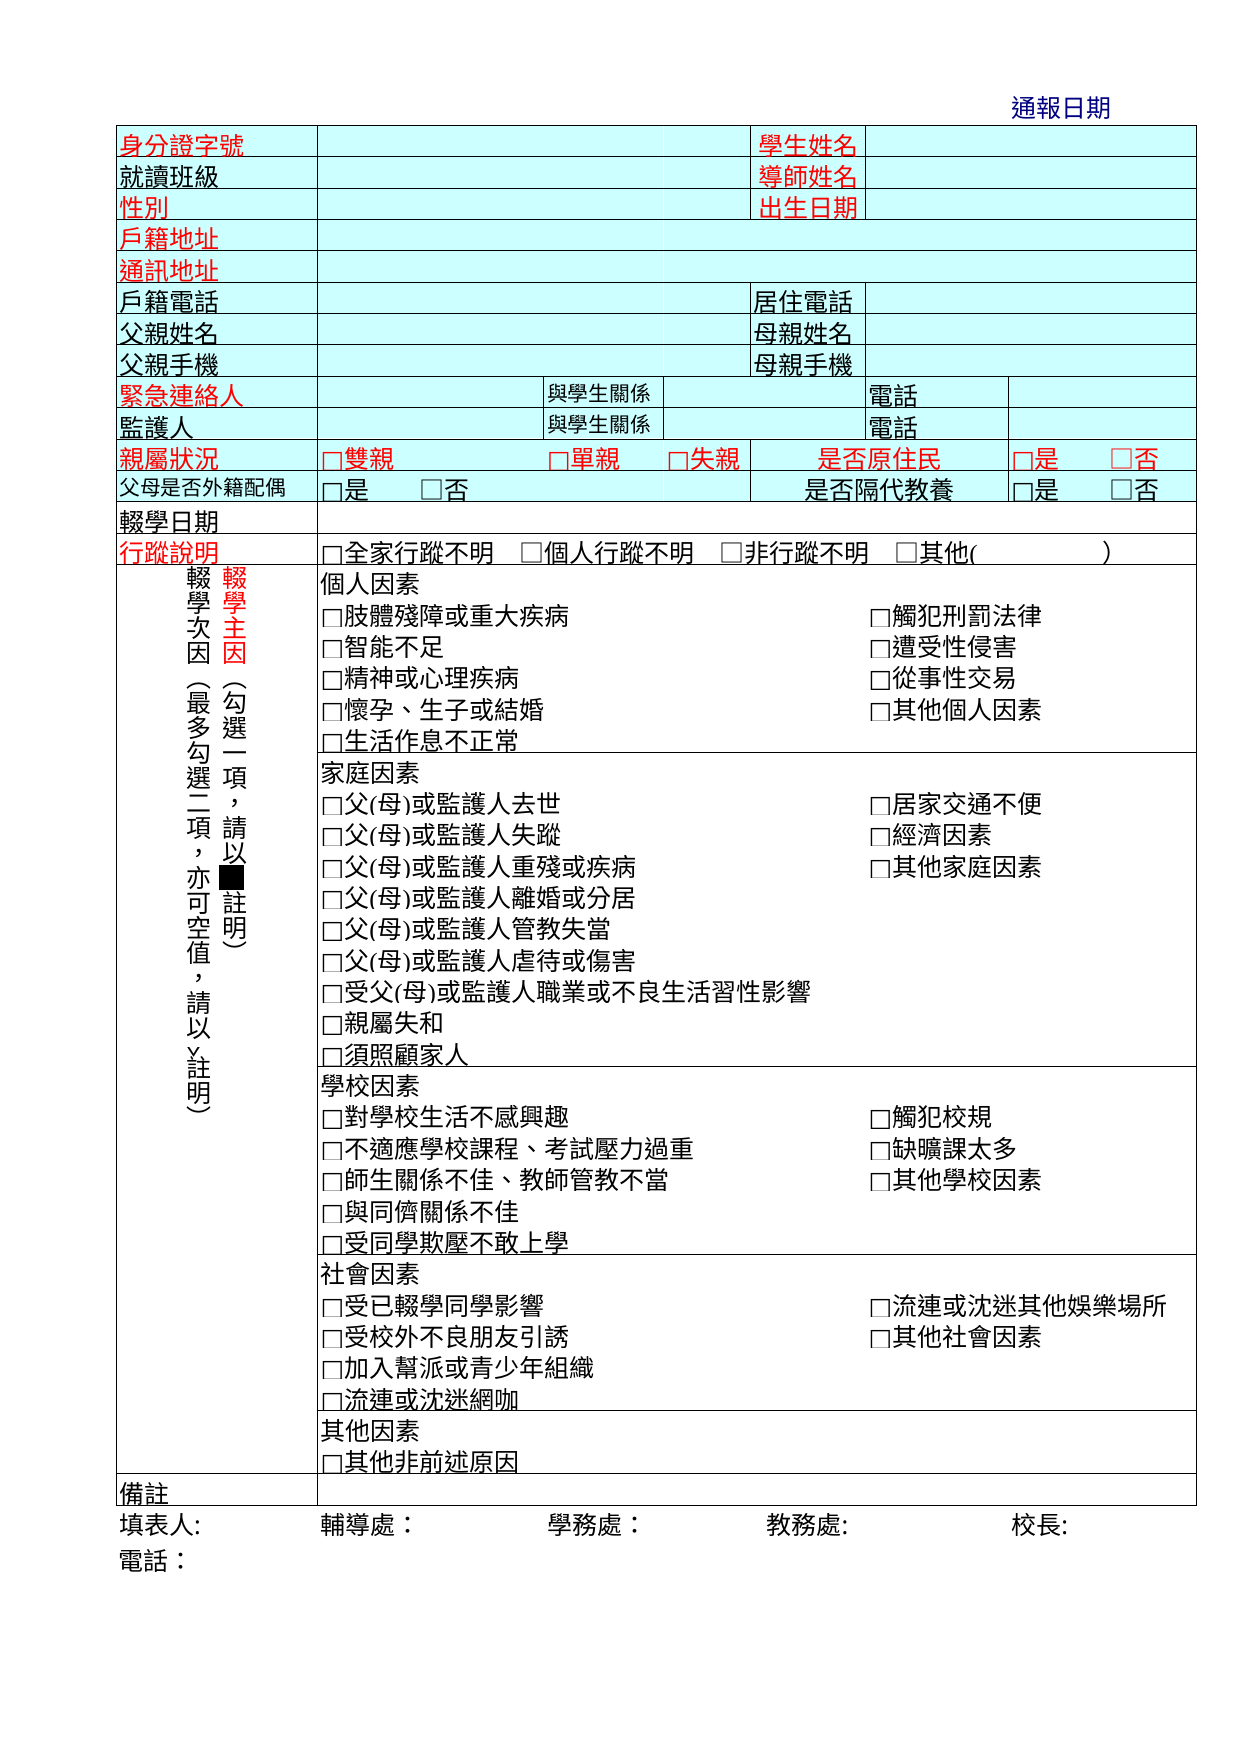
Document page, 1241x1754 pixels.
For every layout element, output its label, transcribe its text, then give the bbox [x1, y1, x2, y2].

table_cell [865, 1222, 1008, 1254]
table_cell [750, 377, 865, 407]
table_cell 就讀班級 [117, 157, 317, 188]
table_cell [750, 909, 865, 940]
table_cell 其他因素 [318, 1411, 544, 1442]
table_cell [1123, 189, 1196, 219]
table_cell [750, 689, 865, 721]
table_cell [1008, 1348, 1123, 1379]
table_cell [318, 502, 544, 532]
table_cell [1008, 1411, 1123, 1442]
table_cell [1123, 565, 1196, 595]
table_cell [664, 157, 750, 188]
table_cell □其他家庭因素 [865, 846, 1123, 877]
table_cell [544, 157, 663, 188]
table_cell [664, 1474, 750, 1504]
table_cell [664, 1255, 750, 1285]
table_cell □與同儕關係不佳 [318, 1191, 663, 1222]
table_cell [1123, 721, 1196, 752]
table_cell [544, 1067, 663, 1097]
table_cell □流連或沈迷網咖 [318, 1379, 663, 1410]
table_cell [664, 377, 750, 407]
table_cell [1008, 502, 1123, 532]
table_cell [1123, 502, 1196, 532]
table_cell [750, 1003, 865, 1034]
table_cell 父親手機 [117, 345, 317, 376]
table_cell □是 □否 [1009, 471, 1196, 501]
table_cell [1008, 1255, 1123, 1285]
table_cell [664, 1003, 750, 1034]
table_cell [1123, 1222, 1196, 1254]
table_cell [664, 345, 750, 376]
table_cell [664, 283, 750, 313]
table_cell [664, 314, 750, 344]
table_cell [664, 1285, 750, 1316]
table_cell [1008, 565, 1123, 595]
table_cell [1123, 1348, 1196, 1379]
table_cell [865, 220, 1008, 250]
table_cell [750, 1067, 865, 1097]
table_cell [664, 502, 750, 532]
table_cell □師生關係不佳、教師管教不當 [318, 1160, 865, 1191]
table_cell 是否隔代教養 [751, 471, 1008, 501]
table_cell [544, 753, 663, 783]
table_cell [664, 126, 750, 156]
table_cell [866, 314, 1008, 344]
table_cell □其他個人因素 [865, 689, 1123, 721]
table_cell [544, 502, 663, 532]
table_cell [1008, 1097, 1123, 1128]
table_cell [865, 1034, 1008, 1066]
table_cell [750, 251, 865, 282]
table_cell □遭受性侵害 [865, 627, 1123, 658]
table_cell 緊急連絡人 [117, 377, 317, 407]
table_cell [1123, 627, 1196, 658]
table_cell [318, 89, 544, 125]
table_cell [544, 1003, 663, 1034]
table_cell [866, 283, 1008, 313]
table_cell [664, 251, 750, 282]
table_cell [1123, 783, 1196, 815]
table_cell [1123, 971, 1196, 1003]
table_cell 學生姓名 [751, 126, 865, 156]
table_cell [865, 1191, 1008, 1222]
table_cell [1008, 283, 1123, 313]
table_cell [1123, 878, 1196, 909]
table_cell [1008, 1034, 1123, 1066]
table_cell [750, 1442, 865, 1473]
table_cell [664, 1034, 750, 1066]
table_cell [1123, 1191, 1196, 1222]
table_cell [1008, 314, 1123, 344]
table_cell □生活作息不正常 [318, 721, 544, 752]
table_cell [664, 815, 750, 846]
table_cell [1008, 971, 1123, 1003]
table_cell [750, 89, 865, 125]
table_cell [750, 565, 865, 595]
table_cell [1123, 251, 1196, 282]
table_cell [318, 157, 544, 188]
table_cell [1123, 1442, 1196, 1473]
table_cell [1123, 846, 1196, 877]
table_cell [750, 753, 865, 783]
table_cell [1123, 1255, 1196, 1285]
table_cell 輟學日期 [117, 502, 317, 532]
table_cell [865, 721, 1008, 752]
table_cell [750, 1285, 865, 1316]
table_cell [664, 753, 750, 783]
table_cell [865, 565, 1008, 595]
table_cell 電話 [866, 408, 1008, 438]
table_cell □受同學欺壓不敢上學 [318, 1222, 750, 1254]
table_cell [664, 1191, 750, 1222]
table_cell [1123, 408, 1196, 438]
table_cell [1123, 1411, 1196, 1442]
table_cell □其他學校因素 [865, 1160, 1123, 1191]
table_cell [865, 1442, 1008, 1473]
table_cell □缺曠課太多 [865, 1128, 1123, 1159]
table_cell [318, 1474, 544, 1504]
table_cell [1008, 189, 1123, 219]
table_cell 社會因素 [318, 1255, 544, 1285]
table_cell [544, 1411, 663, 1442]
table_cell [750, 502, 865, 532]
table_cell [318, 314, 544, 344]
table_cell [1008, 753, 1123, 783]
table_cell 母親姓名 [751, 314, 865, 344]
table_cell [1123, 1128, 1196, 1159]
table_cell [1008, 878, 1123, 909]
table_cell [116, 89, 317, 125]
table_cell [1008, 1003, 1123, 1034]
table_cell [1123, 1034, 1196, 1066]
table_cell [318, 189, 544, 219]
table_cell [664, 189, 750, 219]
table_cell [1123, 126, 1196, 156]
table_cell [865, 251, 1008, 282]
table_cell [865, 1348, 1008, 1379]
table_cell [664, 1067, 750, 1097]
table_cell [1008, 1474, 1123, 1504]
table_cell 母親手機 [751, 345, 865, 376]
table_cell □觸犯校規 [865, 1097, 1008, 1128]
table_cell 校長: [1008, 1506, 1123, 1542]
table_cell □父(母)或監護人管教失當 [318, 909, 750, 940]
table_cell [866, 189, 1008, 219]
table_cell [1123, 909, 1196, 940]
table_cell [750, 815, 865, 846]
table_cell [318, 220, 544, 250]
table_cell [1123, 1474, 1196, 1504]
table_cell □親屬失和 [318, 1003, 544, 1034]
table_cell [750, 1316, 865, 1348]
table_cell □父(母)或監護人離婚或分居 [318, 878, 750, 909]
table_cell [544, 721, 663, 752]
table_cell [664, 89, 750, 125]
table_cell 性別 [117, 189, 317, 219]
table_cell [865, 1255, 1008, 1285]
table_cell □受父(母)或監護人職業或不良生活習性影響 [318, 971, 1008, 1003]
table_cell [750, 408, 865, 438]
table_cell [544, 89, 663, 125]
table_cell [544, 220, 663, 250]
table_cell [866, 345, 1008, 376]
table_cell [865, 753, 1008, 783]
table_cell 備註 [117, 1474, 317, 1504]
table_cell 輟學主因（勾選一項，請以█註明） 輟學次因（最多勾選二項，亦可空值，請以ˇ註明） [117, 565, 317, 1473]
table_cell [1123, 1379, 1196, 1410]
table_cell □須照顧家人 [318, 1034, 663, 1066]
table_cell 通訊地址 [117, 251, 317, 282]
table_cell [750, 1222, 865, 1254]
table_cell [1008, 940, 1123, 971]
table_cell [544, 565, 663, 595]
table_cell [750, 220, 865, 250]
table_cell [664, 1379, 750, 1410]
table_cell [664, 220, 750, 250]
table_cell [1123, 1160, 1196, 1191]
table_cell [1123, 689, 1196, 721]
table_cell [544, 1255, 663, 1285]
table_cell [1009, 408, 1123, 438]
table_cell □觸犯刑罰法律 [865, 595, 1123, 627]
table_cell □雙親 [318, 440, 544, 470]
table_cell [750, 846, 865, 877]
table_cell [750, 1255, 865, 1285]
table_cell 戶籍電話 [117, 283, 317, 313]
table_cell [664, 408, 750, 438]
table_cell [664, 1411, 750, 1442]
table_cell [750, 1348, 865, 1379]
table_cell [865, 1506, 1008, 1542]
table_cell [318, 283, 544, 313]
table_cell □受已輟學同學影響 [318, 1285, 663, 1316]
table_cell [1123, 377, 1196, 407]
table_cell 行蹤說明 [117, 534, 317, 564]
table_cell [750, 721, 865, 752]
table_cell □智能不足 [318, 627, 544, 658]
table_cell 學務處： [544, 1506, 663, 1542]
table_cell [750, 1474, 865, 1504]
table_cell [1008, 1222, 1123, 1254]
table_cell [865, 909, 1008, 940]
table_cell [1123, 815, 1196, 846]
table_cell [750, 1097, 865, 1128]
table_cell □是 □否 [1009, 440, 1196, 470]
table_cell 監護人 [117, 408, 317, 438]
table_cell [1008, 220, 1123, 250]
table_cell □父(母)或監護人重殘或疾病 [318, 846, 750, 877]
table_cell □單親 [544, 440, 663, 470]
table_cell [544, 251, 663, 282]
table_cell [544, 189, 663, 219]
table_cell 與學生關係 [544, 408, 663, 438]
table_cell [865, 502, 1008, 532]
table_cell [750, 1411, 865, 1442]
table_cell 親屬狀況 [117, 440, 317, 470]
table_cell [1123, 345, 1196, 376]
table_cell [1008, 815, 1123, 846]
table_cell [1008, 909, 1123, 940]
table_cell [1123, 753, 1196, 783]
table_cell □受校外不良朋友引誘 [318, 1316, 750, 1348]
table_cell □其他非前述原因 [318, 1442, 663, 1473]
table_cell 電話 [866, 377, 1008, 407]
table_cell 居住電話 [751, 283, 865, 313]
table_cell [865, 89, 1008, 125]
table_cell [544, 283, 663, 313]
table_cell □父(母)或監護人去世 [318, 783, 663, 815]
table_cell [750, 658, 865, 689]
table_cell [1009, 377, 1123, 407]
table_cell [664, 721, 750, 752]
table_cell □不適應學校課程、考試壓力過重 [318, 1128, 865, 1159]
table_cell [1123, 1067, 1196, 1097]
table_cell [1123, 940, 1196, 971]
table_cell [664, 783, 750, 815]
table_cell [865, 878, 1008, 909]
table_cell [1008, 721, 1123, 752]
text 電話： [118, 1542, 1152, 1578]
table_cell 教務處: [664, 1506, 865, 1542]
table_cell □肢體殘障或重大疾病 [318, 595, 750, 627]
table_cell [750, 940, 865, 971]
table_cell [1123, 1506, 1196, 1542]
table_cell 填表人: [116, 1506, 317, 1542]
table_cell [318, 126, 544, 156]
table_cell [865, 1003, 1008, 1034]
table_cell [1123, 595, 1196, 627]
table_cell [544, 126, 663, 156]
table_cell □加入幫派或青少年組織 [318, 1348, 750, 1379]
table_cell [750, 1034, 865, 1066]
table_cell [1008, 345, 1123, 376]
table_cell [1008, 1067, 1123, 1097]
table_cell [1008, 157, 1123, 188]
table_cell [1008, 1442, 1123, 1473]
table_cell □全家行蹤不明 □個人行蹤不明 □非行蹤不明 □其他( ） [318, 534, 1196, 564]
table_cell 輔導處： [318, 1506, 544, 1542]
table_cell 身分證字號 [117, 126, 317, 156]
table_cell [866, 126, 1008, 156]
table_cell 是否原住民 [751, 440, 1008, 470]
table_cell 通報日期 [1008, 89, 1123, 125]
table_cell [865, 1379, 1008, 1410]
table_cell [544, 627, 663, 658]
table_cell [750, 627, 865, 658]
table_cell □懷孕、生子或結婚 [318, 689, 663, 721]
table_cell [865, 1474, 1008, 1504]
table_cell [1123, 1097, 1196, 1128]
table_cell [664, 627, 750, 658]
table_cell 學校因素 [318, 1067, 544, 1097]
table_cell [1123, 1316, 1196, 1348]
table_cell 出生日期 [751, 189, 865, 219]
table_cell [664, 471, 750, 501]
table_cell □精神或心理疾病 [318, 658, 663, 689]
table_cell □流連或沈迷其他娛樂場所 [865, 1285, 1196, 1316]
table_cell □居家交通不便 [865, 783, 1123, 815]
table_cell □父(母)或監護人失蹤 [318, 815, 663, 846]
table_cell [866, 157, 1008, 188]
table_cell [1123, 1003, 1196, 1034]
table_cell [318, 408, 543, 438]
table_cell □父(母)或監護人虐待或傷害 [318, 940, 750, 971]
table_cell 與學生關係 [544, 377, 663, 407]
table_cell □是 □否 [318, 471, 663, 501]
table_cell □其他社會因素 [865, 1316, 1123, 1348]
table_cell [1008, 126, 1123, 156]
table_cell 家庭因素 [318, 753, 544, 783]
table_cell [1008, 251, 1123, 282]
table_cell [1123, 89, 1196, 125]
table_cell □失親 [664, 440, 750, 470]
table_cell 父母是否外籍配偶 [117, 471, 317, 501]
table_cell [544, 1474, 663, 1504]
table_cell [1123, 283, 1196, 313]
table_cell [318, 345, 544, 376]
table_cell [750, 1379, 865, 1410]
table_cell [1008, 1191, 1123, 1222]
table_cell [664, 658, 750, 689]
table_cell [750, 878, 865, 909]
table_cell [1123, 314, 1196, 344]
table_cell □從事性交易 [865, 658, 1123, 689]
table_cell [318, 251, 544, 282]
table_cell [1123, 157, 1196, 188]
table_cell [544, 345, 663, 376]
table_cell [544, 314, 663, 344]
table_cell □經濟因素 [865, 815, 1008, 846]
table_cell [1008, 1379, 1123, 1410]
table_cell [865, 1067, 1008, 1097]
table_cell [750, 595, 865, 627]
table_cell [318, 377, 543, 407]
table_cell 戶籍地址 [117, 220, 317, 250]
table_cell [1123, 220, 1196, 250]
table_cell [1123, 658, 1196, 689]
table_cell □對學校生活不感興趣 [318, 1097, 750, 1128]
table_cell [664, 689, 750, 721]
table_cell 導師姓名 [751, 157, 865, 188]
table_cell [664, 1442, 750, 1473]
table_cell [865, 1411, 1008, 1442]
table_cell [865, 940, 1008, 971]
table_cell [750, 1191, 865, 1222]
table_cell 父親姓名 [117, 314, 317, 344]
table_cell 個人因素 [318, 565, 544, 595]
table_cell [664, 565, 750, 595]
table_cell [750, 783, 865, 815]
